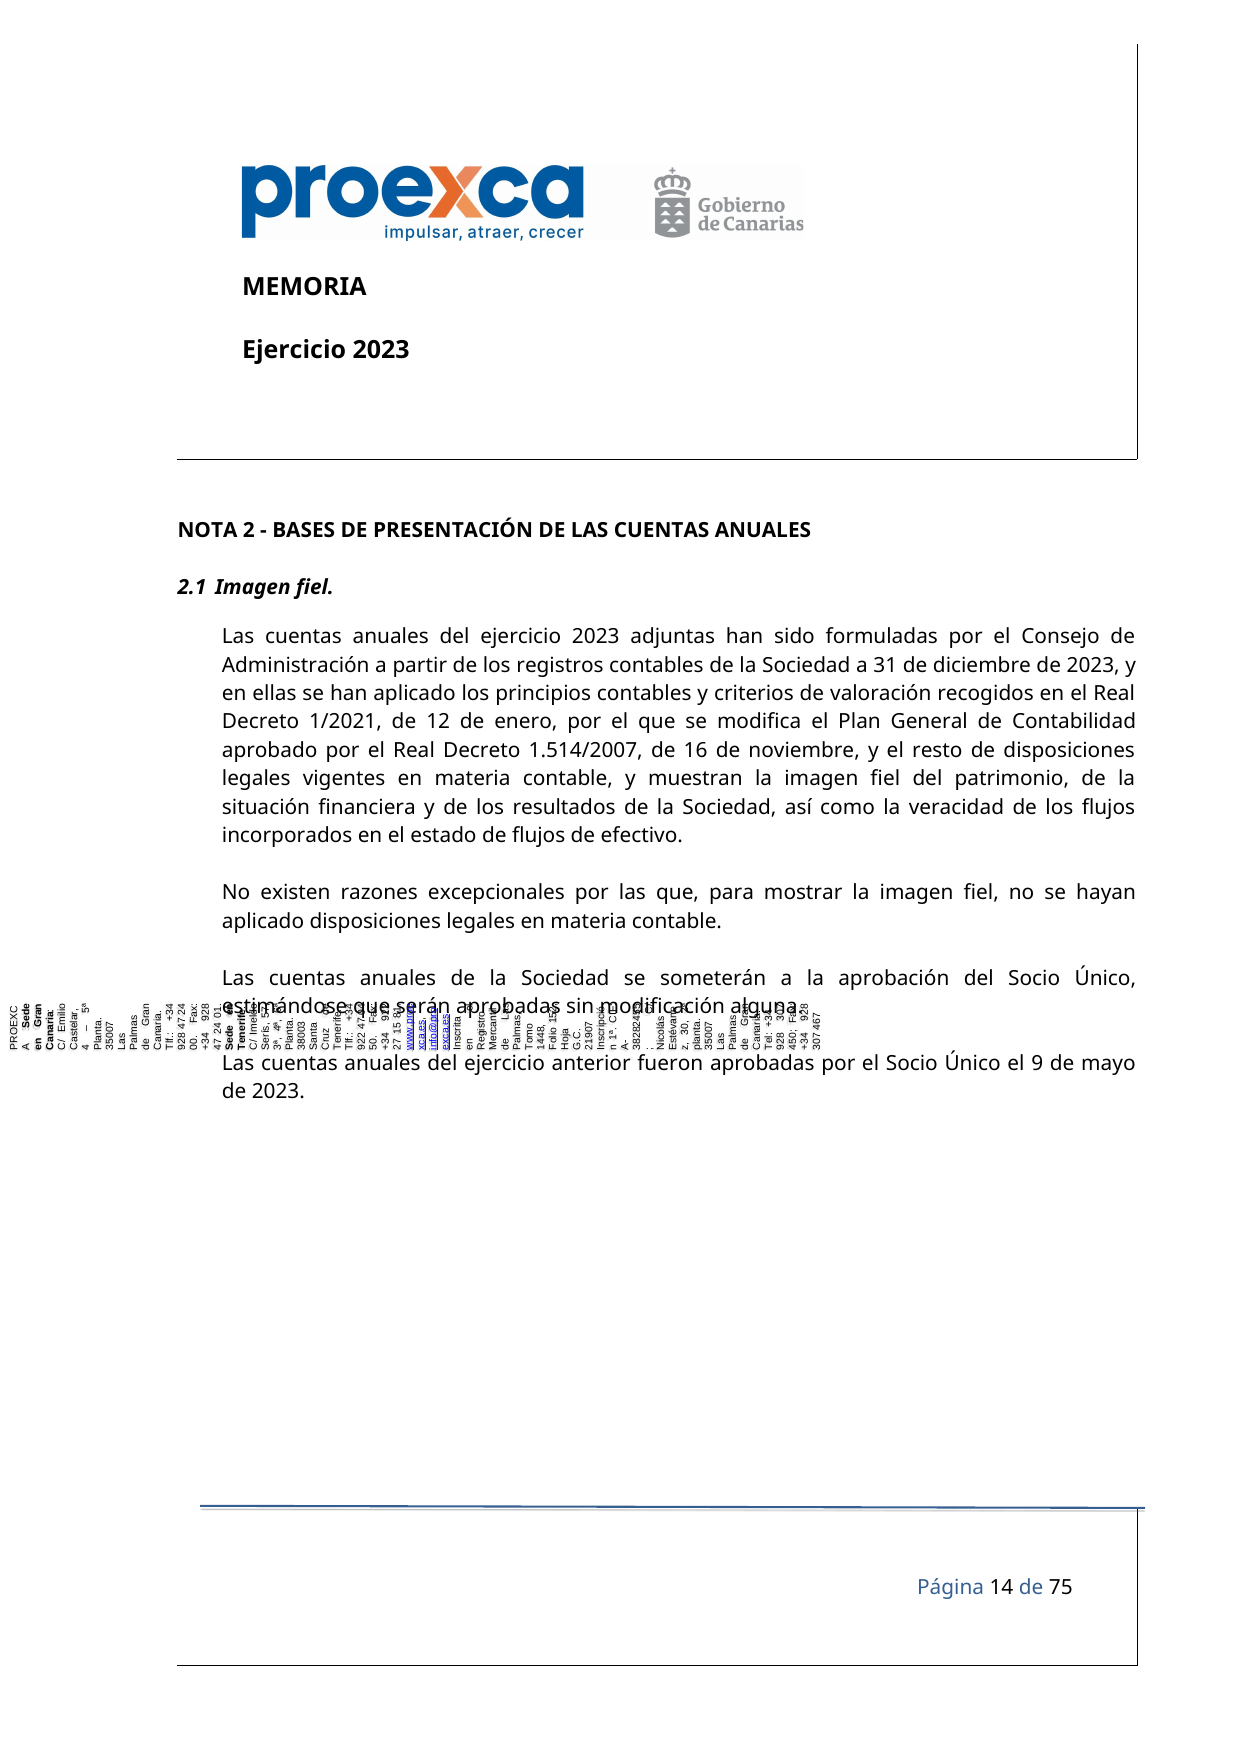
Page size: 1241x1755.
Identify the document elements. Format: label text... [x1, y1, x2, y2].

text Las cuentas anuales del ejercicio anterior fueron aprobadas por el Socio Único el 9 de mayo de 2023. [222, 1048, 1137, 1105]
list Imagen fiel. [177, 572, 1137, 601]
text Las cuentas anuales de la Sociedad se someterán a la aprobación del Socio Único, estimándose que serán aprobadas sin modificación alguna. [222, 963, 1137, 1019]
text NOTA 2 - BASES DE PRESENTACIÓN DE LAS CUENTAS ANUALES [177, 516, 1137, 544]
text Las cuentas anuales del ejercicio 2023 adjuntas han sido formuladas por el Consejo de Administración a partir de los registros contables de la Sociedad a 31 de diciembre de 2023, y en ellas se han aplicado los principios contables y criterios de valoración recogidos en el Real Decreto 1/2021, de 12 de enero, por el que se modifica el Plan General de Contabilidad aprobado por el Real Decreto 1.514/2007, de 16 de noviembre, y el resto de disposiciones legales vigentes en materia contable, y muestran la imagen fiel del patrimonio, de la situación financiera y de los resultados de la Sociedad, así como la veracidad de los flujos incorporados en el estado de flujos de efectivo. [222, 621, 1137, 849]
text No existen razones excepcionales por las que, para mostrar la imagen fiel, no se hayan aplicado disposiciones legales en materia contable. [222, 877, 1137, 934]
